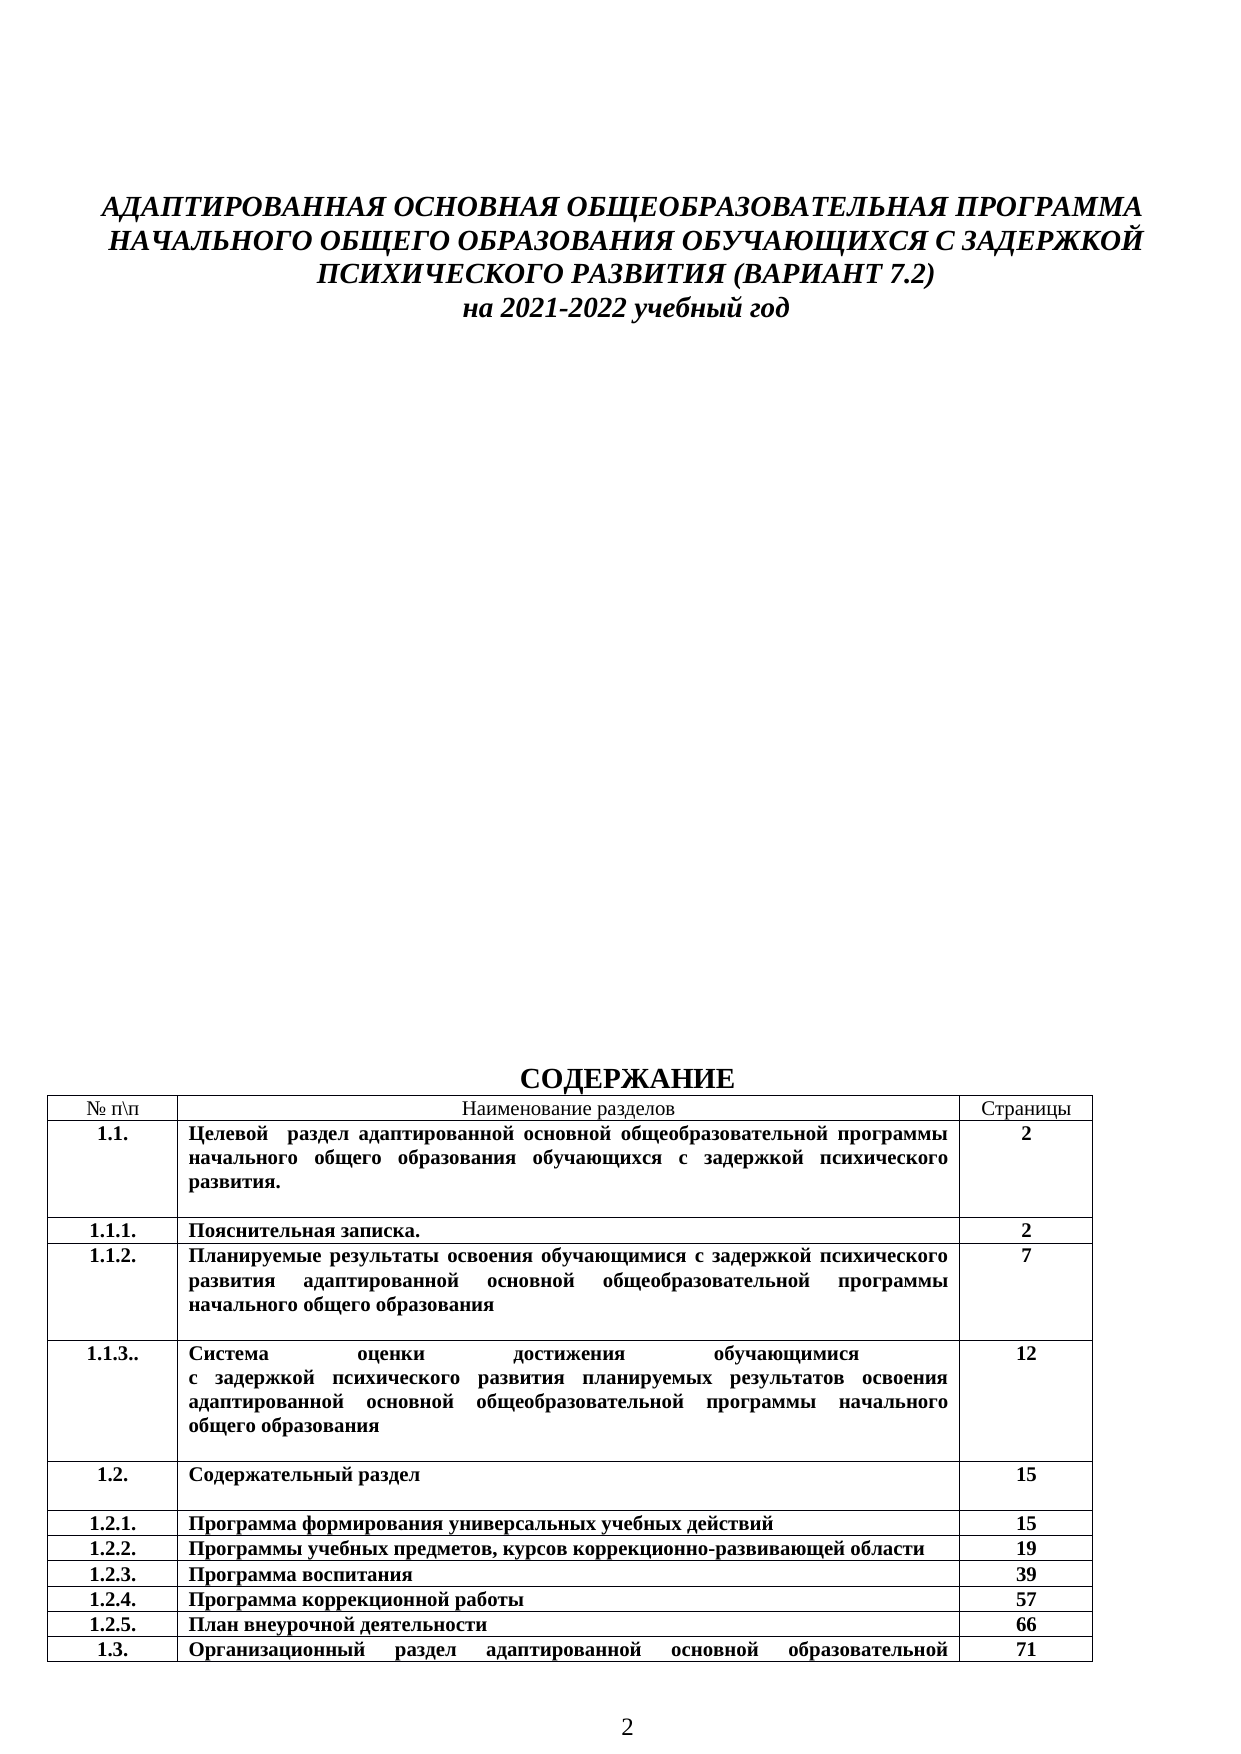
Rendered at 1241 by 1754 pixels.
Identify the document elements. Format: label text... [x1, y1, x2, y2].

table_header Страницы [960, 1096, 1092, 1120]
table_header № п\п [48, 1096, 177, 1120]
table_cell Планируемые результаты освоения обучающимися с задержкой психического развития адаптированной основной общеобразовательной программы начального общего образования [178, 1244, 959, 1340]
table_cell Программа воспитания [178, 1561, 959, 1586]
table_cell 15 [960, 1462, 1092, 1510]
table_cell 15 [960, 1511, 1092, 1535]
table_cell 19 [960, 1536, 1092, 1560]
table_cell 2 [960, 1218, 1092, 1242]
table_cell 1.2.1. [48, 1511, 177, 1535]
table_cell Система оценки достижения обучающимися с задержкой психического развития планируемых результатов освоения адаптированной основной общеобразовательной программы начального общего образования [178, 1341, 959, 1461]
text начального ОБЩЕГО ОБРАЗоВАНИЯ ОБУЧАЮЩИХСЯ С задержкой психического развития (Вариант 7.2) [59, 223, 1196, 290]
table_header Наименование разделов [178, 1096, 959, 1120]
text АДАПТИРОВАННАЯ ОСНОВНАЯ общеОбразовательная программа [59, 189, 1196, 223]
table_cell 57 [960, 1587, 1092, 1611]
table_cell Организационный раздел адаптированной основной образовательной [178, 1637, 959, 1661]
table_cell 1.3. [48, 1637, 177, 1661]
table_cell 7 [960, 1244, 1092, 1340]
table_cell Целевой раздел адаптированной основной общеобразовательной программы начального общего образования обучающихся с задержкой психического развития. [178, 1121, 959, 1217]
table_cell 1.1.1. [48, 1218, 177, 1242]
table_cell 12 [960, 1341, 1092, 1461]
table_cell 1.1. [48, 1121, 177, 1217]
table_cell 2 [960, 1121, 1092, 1217]
table_cell Пояснительная записка. [178, 1218, 959, 1242]
table_cell 1.2.5. [48, 1612, 177, 1636]
table_cell 66 [960, 1612, 1092, 1636]
table_cell Программа формирования универсальных учебных действий [178, 1511, 959, 1535]
table_cell 71 [960, 1637, 1092, 1661]
table_cell 1.1.3.. [48, 1341, 177, 1461]
table_cell 1.2.4. [48, 1587, 177, 1611]
table_cell План внеурочной деятельности [178, 1612, 959, 1636]
table_cell Содержательный раздел [178, 1462, 959, 1510]
table_cell 39 [960, 1561, 1092, 1586]
table_cell 1.1.2. [48, 1244, 177, 1340]
table_cell Программы учебных предметов, курсов коррекционно-развивающей области [178, 1536, 959, 1560]
table_cell 1.2.2. [48, 1536, 177, 1560]
table_cell 1.2.3. [48, 1561, 177, 1586]
text на 2021-2022 учебный год [59, 290, 1196, 323]
text СОДЕРЖАНИЕ [59, 1061, 1196, 1095]
table_cell Программа коррекционной работы [178, 1587, 959, 1611]
table_cell 1.2. [48, 1462, 177, 1510]
